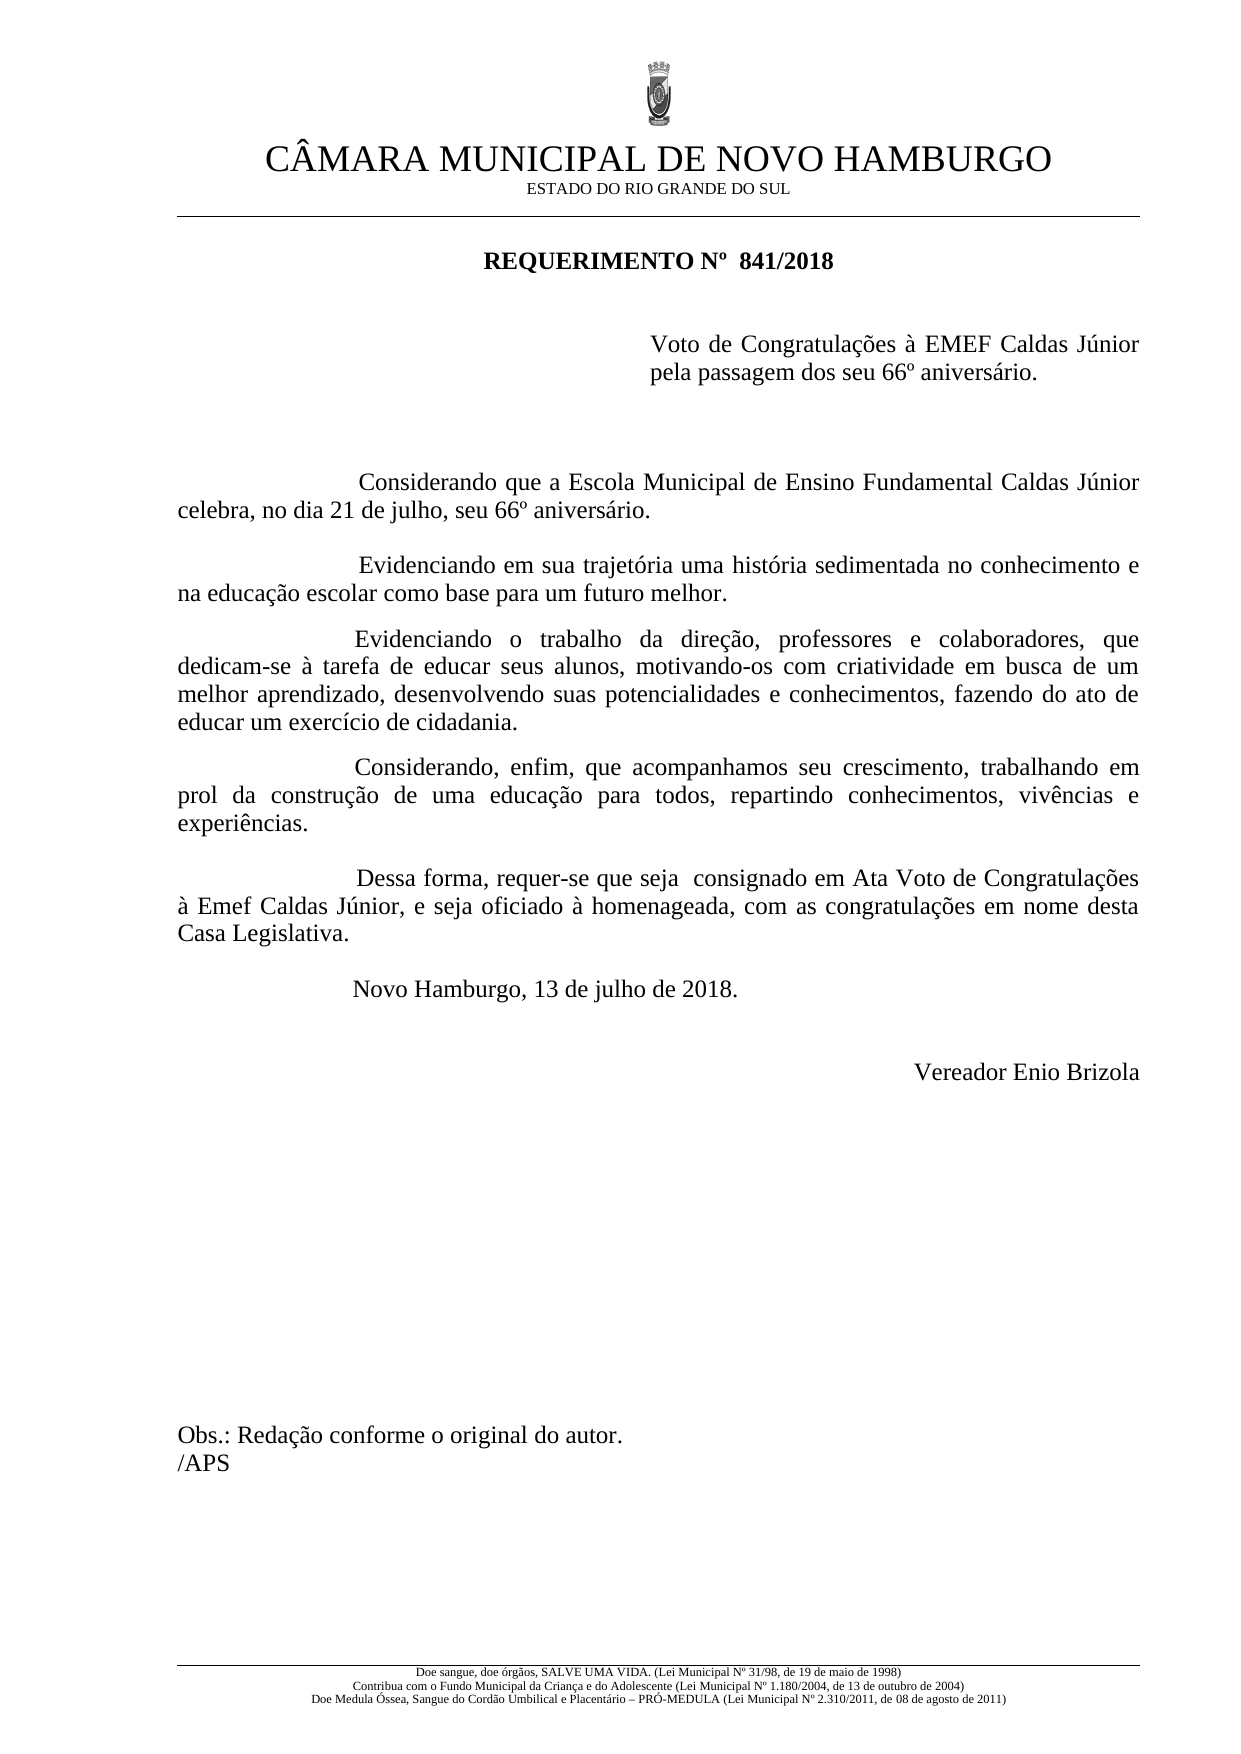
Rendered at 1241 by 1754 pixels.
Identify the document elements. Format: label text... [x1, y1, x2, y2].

text Obs.: Redação conforme o original do autor. [177, 1421, 1140, 1449]
text Voto de Congratulações à EMEF Caldas Júnior pela passagem dos seu 66º aniversário. [650, 330, 1140, 385]
text Considerando, enfim, que acompanhamos seu crescimento, trabalhando em prol da construção de uma educação para todos, repartindo conhecimentos, vivências e experiências. [177, 753, 1140, 836]
list Novo Hamburgo, 13 de julho de 2018. [177, 975, 1140, 1003]
text Evidenciando em sua trajetória uma história sedimentada no conhecimento e na educação escolar como base para um futuro melhor. [177, 552, 1140, 607]
text Vereador Enio Brizola [177, 1058, 1140, 1086]
text Considerando que a Escola Municipal de Ensino Fundamental Caldas Júnior celebra, no dia 21 de julho, seu 66º aniversário. [177, 468, 1140, 524]
text /APS [177, 1449, 1140, 1477]
text Dessa forma, requer-se que seja consignado em Ata Voto de Congratulações à Emef Caldas Júnior, e seja oficiado à homenageada, com as congratulações em nome desta Casa Legislativa. [177, 864, 1140, 947]
text Evidenciando o trabalho da direção, professores e colaboradores, que dedicam-se à tarefa de educar seus alunos, motivando-os com criatividade em busca de um melhor aprendizado, desenvolvendo suas potencialidades e conhecimentos, fazendo do ato de educar um exercício de cidadania. [177, 625, 1140, 736]
text REQUERIMENTO Nº 841/2018 [177, 247, 1140, 274]
